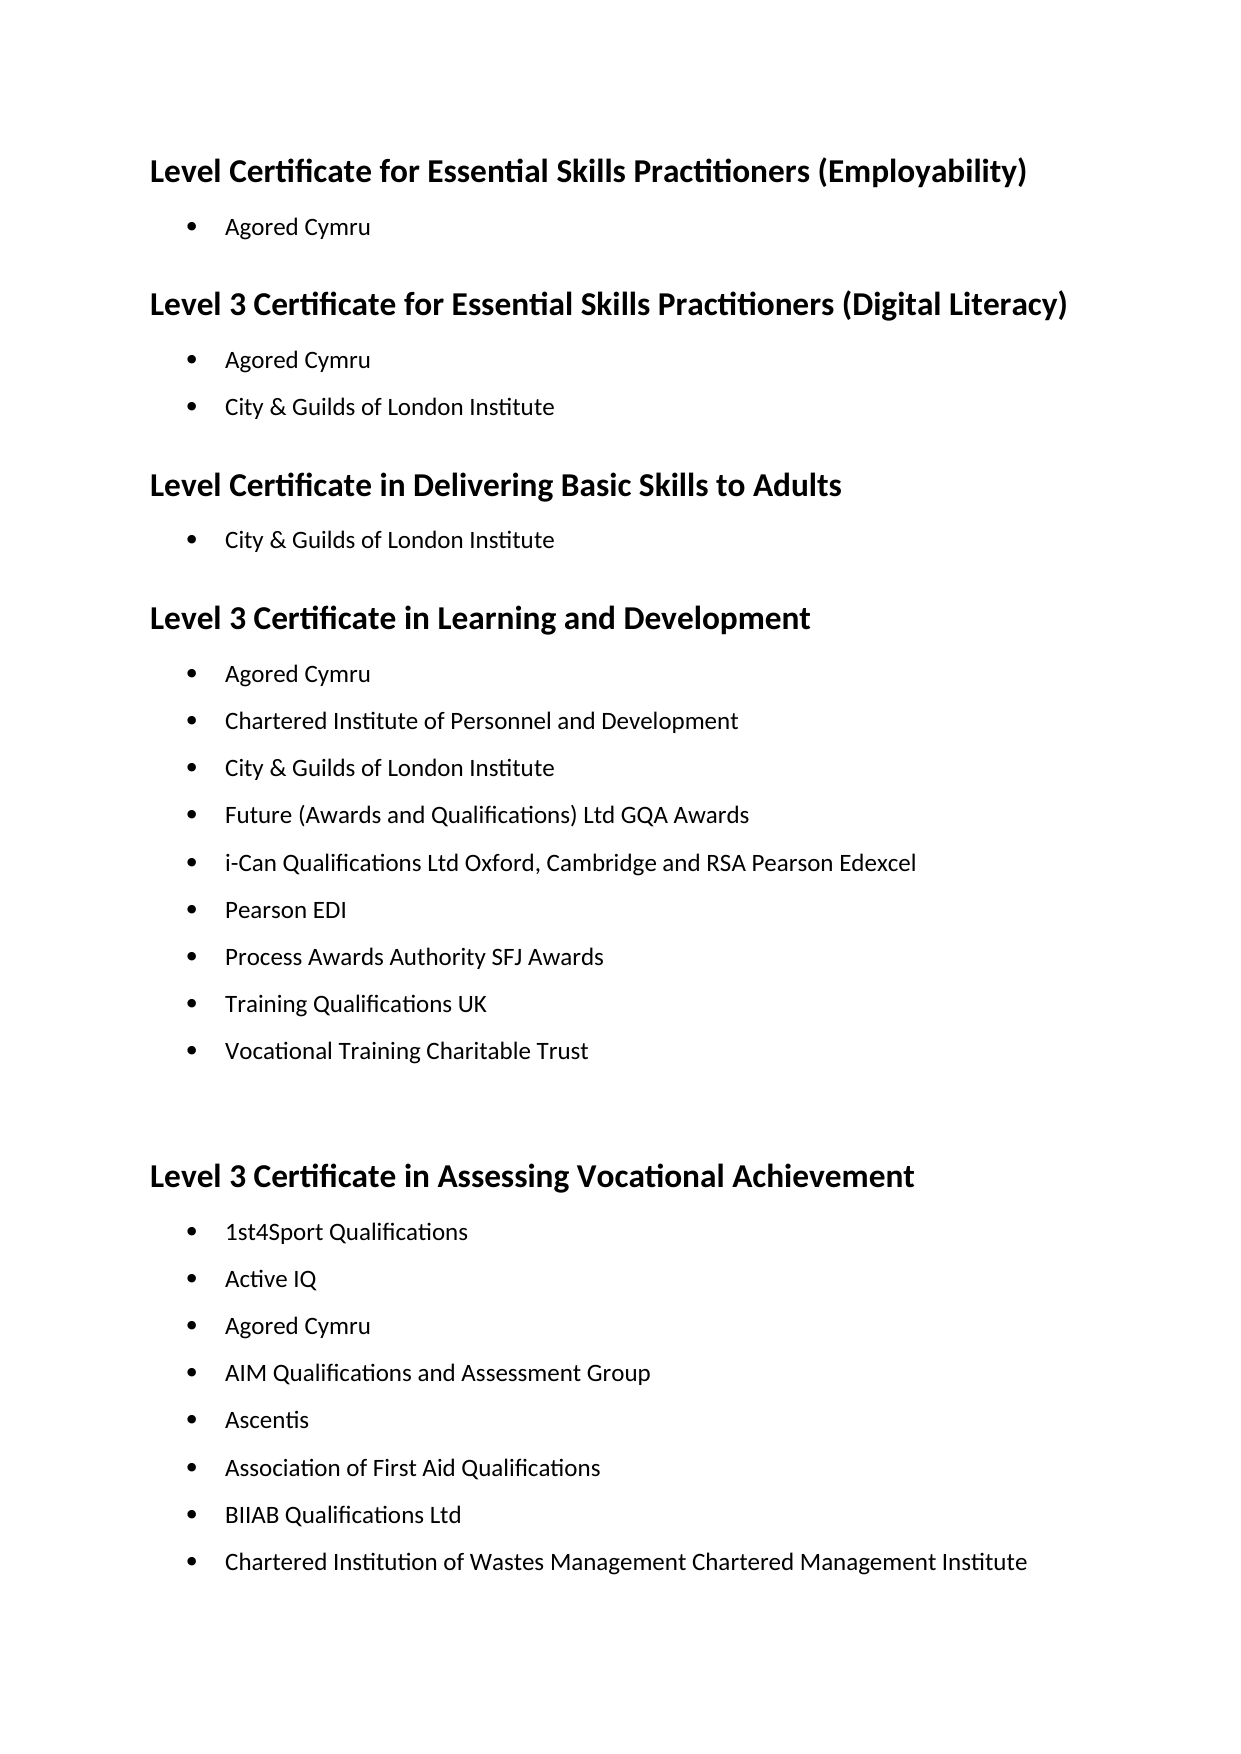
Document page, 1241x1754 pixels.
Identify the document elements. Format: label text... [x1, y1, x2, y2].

list Agored Cymru [187, 344, 1090, 375]
list BIIAB Qualifications Ltd [187, 1499, 1090, 1529]
subtitle Level 3 Certificate in Assessing Vocational Achievement [150, 1155, 1090, 1196]
list Future (Awards and Qualifications) Ltd GQA Awards [187, 799, 1090, 830]
list Association of First Aid Qualifications [187, 1452, 1090, 1482]
list Ascentis [187, 1404, 1090, 1435]
list Vocational Training Charitable Trust [187, 1035, 1090, 1066]
list Agored Cymru [187, 1310, 1090, 1341]
list Agored Cymru [187, 658, 1090, 688]
list Chartered Institute of Personnel and Development [187, 705, 1090, 736]
list Process Awards Authority SFJ Awards [187, 941, 1090, 972]
list 1st4Sport Qualifications [187, 1216, 1090, 1246]
subtitle Level 3 Certificate in Learning and Development [150, 597, 1090, 638]
list City & Guilds of London Institute [187, 752, 1090, 783]
subtitle Level Certificate for Essential Skills Practitioners (Employability) [150, 150, 1090, 191]
list City & Guilds of London Institute [187, 525, 1090, 555]
list AIM Qualifications and Assessment Group [187, 1357, 1090, 1388]
list Active IQ [187, 1263, 1090, 1293]
subtitle Level 3 Certificate for Essential Skills Practitioners (Digital Literacy) [150, 283, 1090, 324]
list Agored Cymru [187, 211, 1090, 242]
subtitle Level Certificate in Delivering Basic Skills to Adults [150, 464, 1090, 504]
list Pearson EDI [187, 894, 1090, 924]
list Chartered Institution of Wastes Management Chartered Management Institute [187, 1546, 1090, 1577]
list Training Qualifications UK [187, 988, 1090, 1019]
list i-Can Qualifications Ltd Oxford, Cambridge and RSA Pearson Edexcel [187, 847, 1090, 877]
list City & Guilds of London Institute [187, 391, 1090, 422]
